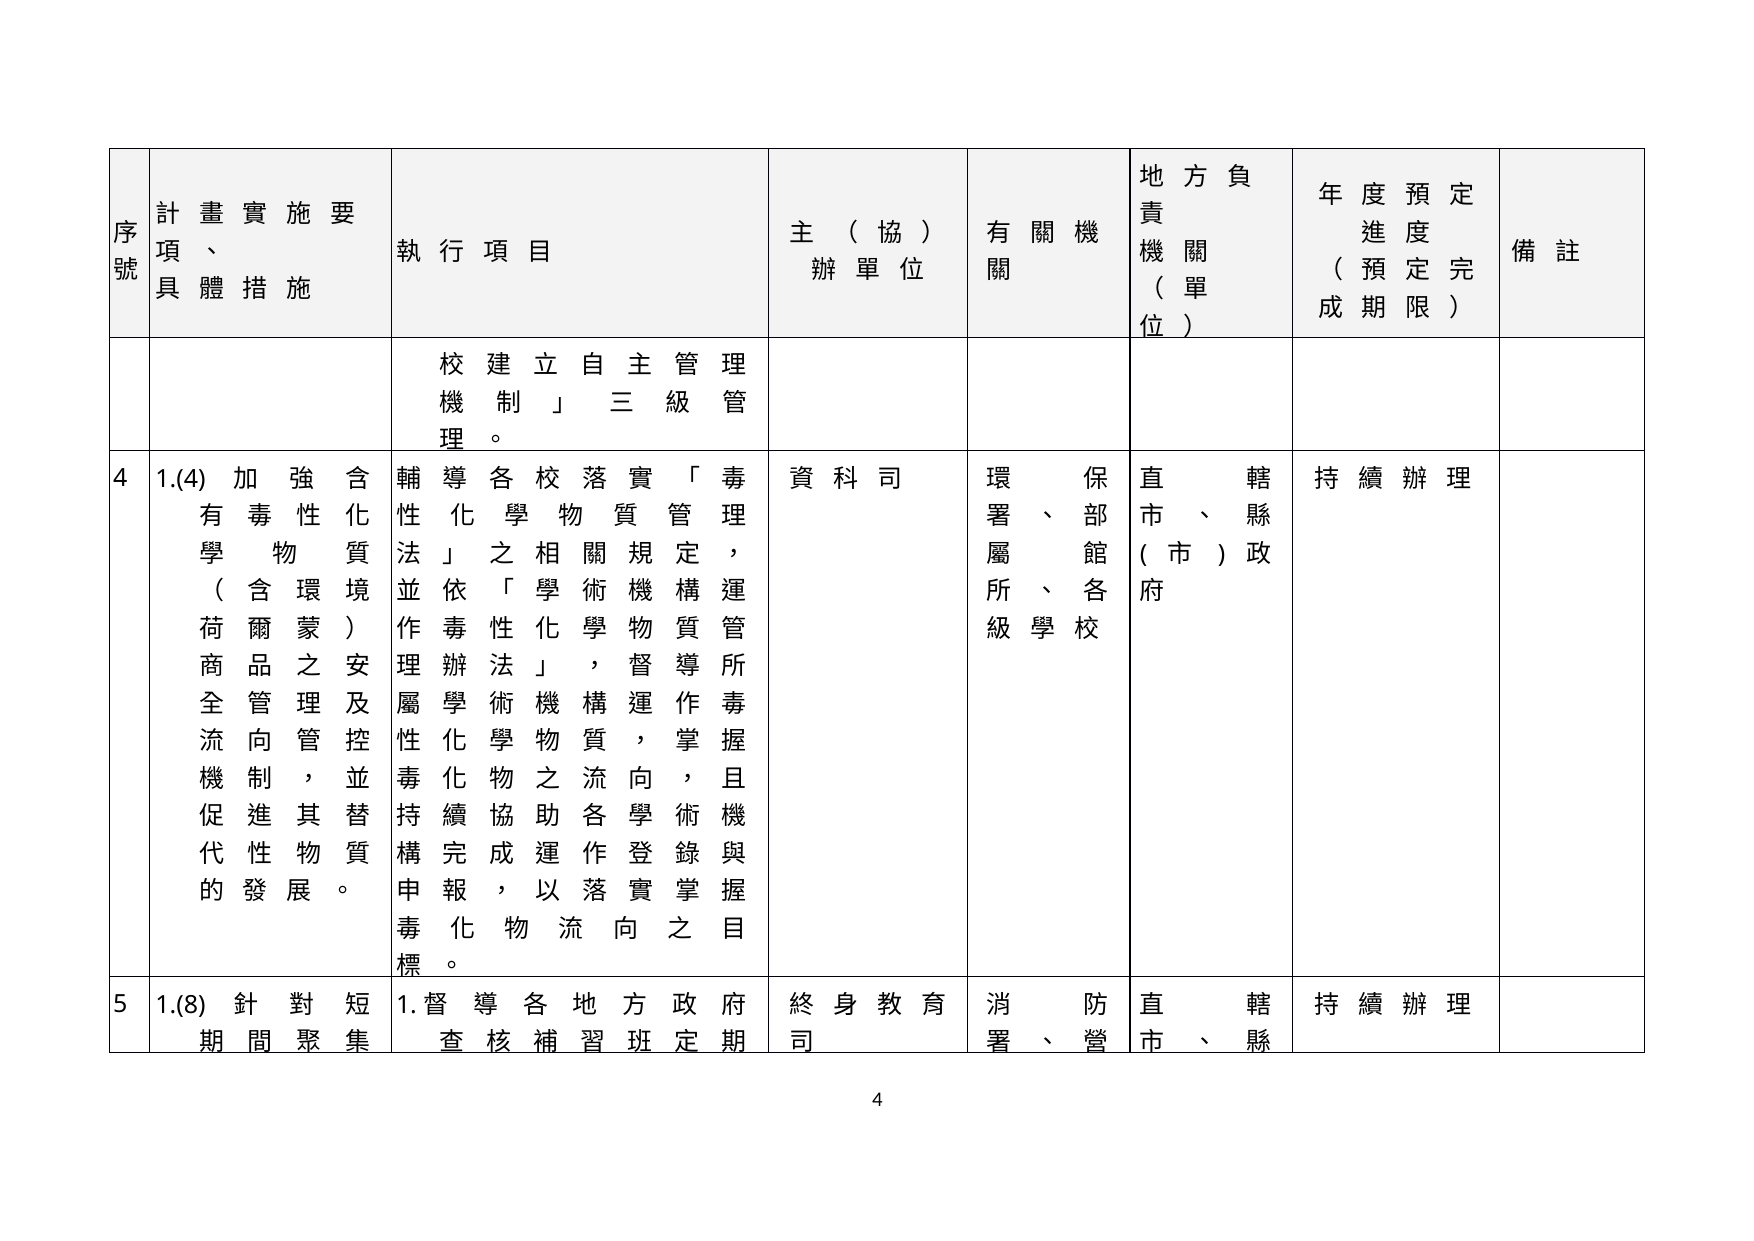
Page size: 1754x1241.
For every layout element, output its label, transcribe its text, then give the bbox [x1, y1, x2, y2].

table_header 年度預定進度 （預定完成期限） [1293, 149, 1499, 337]
table_cell 環保署、部屬館所、各級學校 [968, 451, 1129, 976]
table_cell 1.(8)針對短期間聚集 [150, 977, 391, 1052]
table_cell [1500, 338, 1644, 450]
table_header 序號 [110, 149, 149, 337]
table_cell 資科司 [769, 451, 967, 976]
table_cell [1500, 977, 1644, 1052]
table_cell 1.(4)加強含有毒性化學物質（含環境荷爾蒙）商品之安全管理及流向管控機制，並促進其替代性物質的發展。 [150, 451, 391, 976]
table_header 地方負責 機關（單位） [1131, 149, 1292, 337]
table_cell 輔導各校落實「毒性化學物質管理法」之相關規定，並依「學術機構運作毒性化學物質管理辦法」，督導所屬學術機構運作毒性化學物質，掌握毒化物之流向，且持續協助各學術機構完成運作登錄與申報，以落實掌握毒化物流向之目標。 [392, 451, 768, 976]
table_cell 持續辦理 [1293, 451, 1499, 976]
table_cell [1131, 338, 1292, 450]
table_header 有關機關 [968, 149, 1129, 337]
table_cell [769, 338, 967, 450]
table_cell 消防署、營 [968, 977, 1129, 1052]
table_cell [110, 977, 149, 1052]
table_cell [1500, 451, 1644, 976]
table_cell [110, 338, 149, 450]
table_cell 終身教育司 [769, 977, 967, 1052]
table_cell [150, 338, 391, 450]
table_cell 直轄市、縣 [1131, 977, 1292, 1052]
table_cell 校建立自主管理機制」三級管理。 [392, 338, 768, 450]
table_cell 持續辦理 [1293, 977, 1499, 1052]
table_header 執行項目 [392, 149, 768, 337]
table_header 計畫實施要項、 具體措施 [150, 149, 391, 337]
table_header 備註 [1500, 149, 1644, 337]
table_cell 直轄市、縣(市)政府 [1131, 451, 1292, 976]
table_header 主（協）辦單位 [769, 149, 967, 337]
table_cell [110, 451, 149, 976]
table_cell 1.督導各地方政府查核補習班定期 [392, 977, 768, 1052]
table_cell [968, 338, 1129, 450]
table_cell [1293, 338, 1499, 450]
